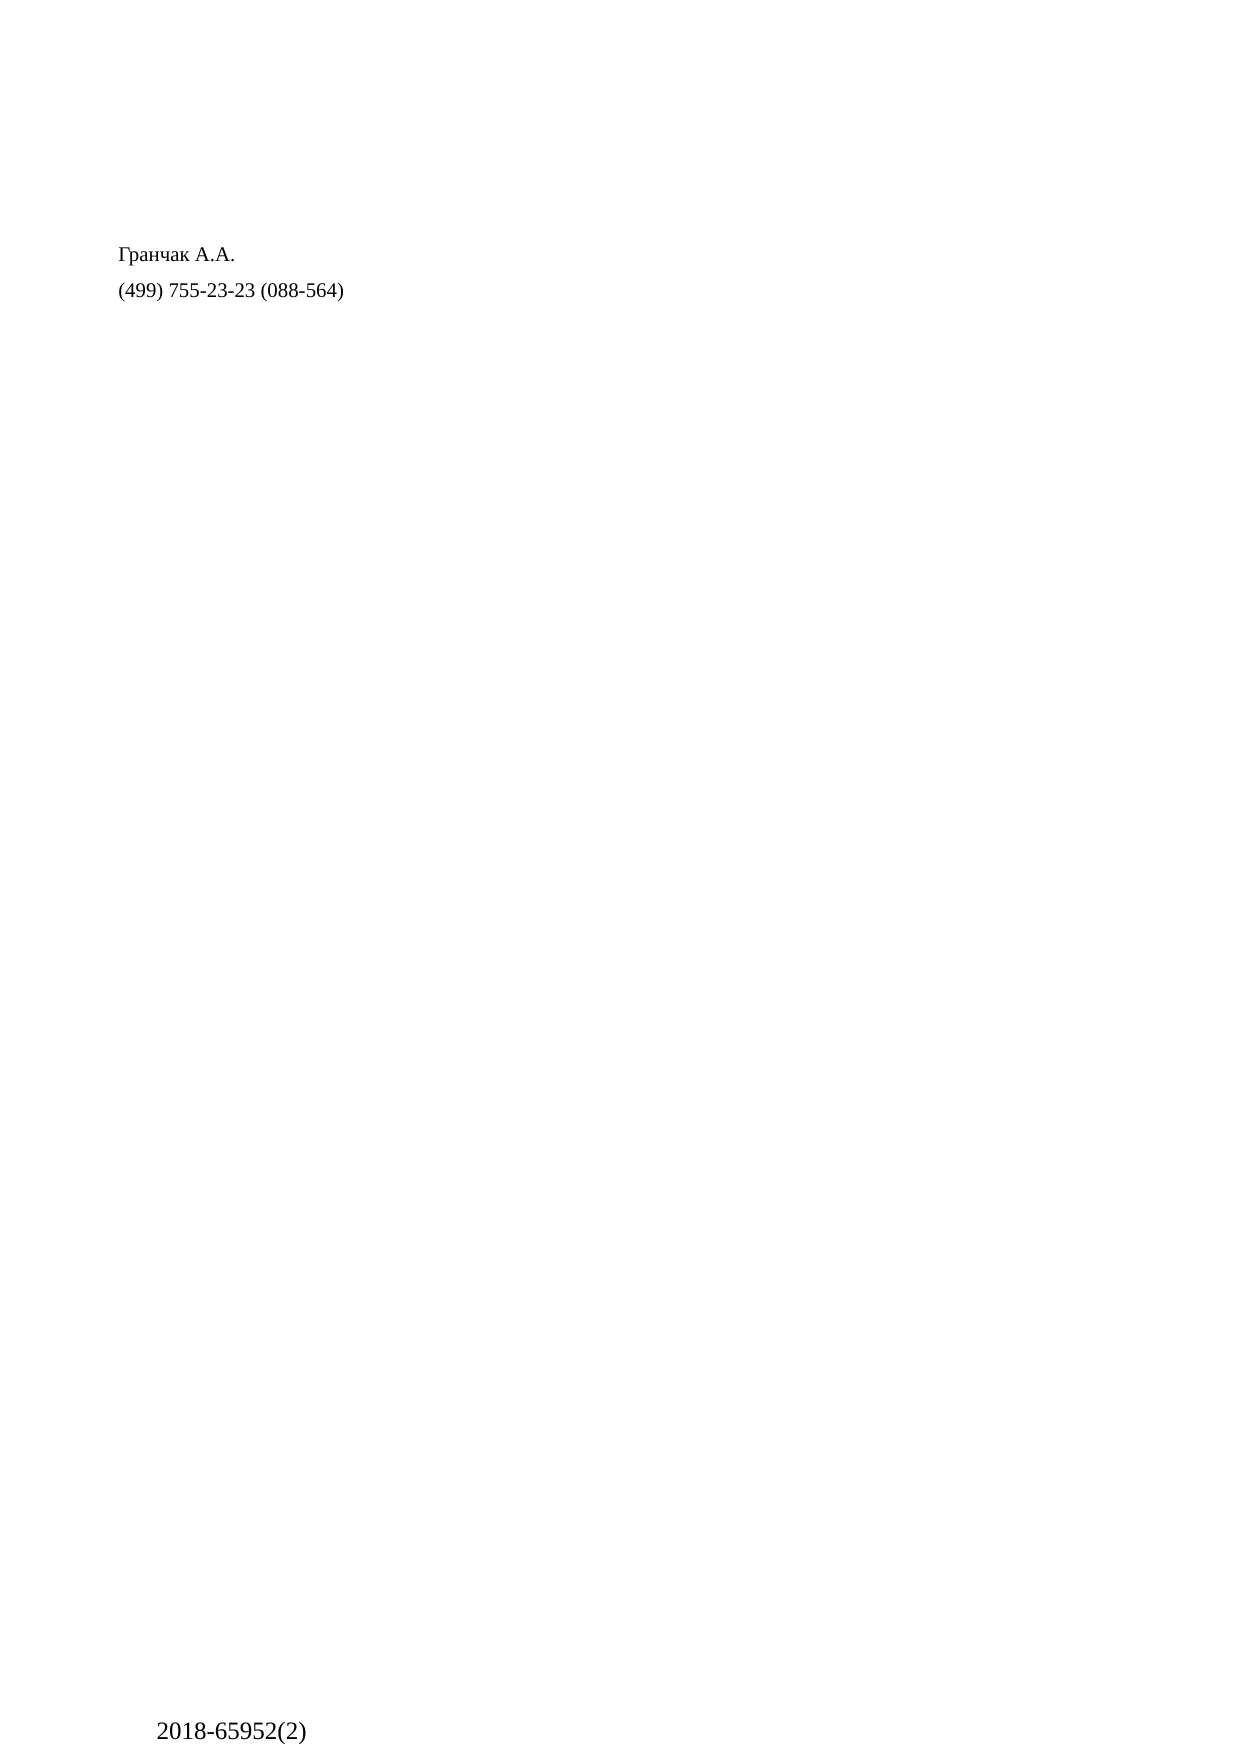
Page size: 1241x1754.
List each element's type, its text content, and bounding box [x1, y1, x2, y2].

text Гранчак А.А. [118, 242, 1122, 266]
text (499) 755-23-23 (088-564) [118, 278, 1122, 302]
